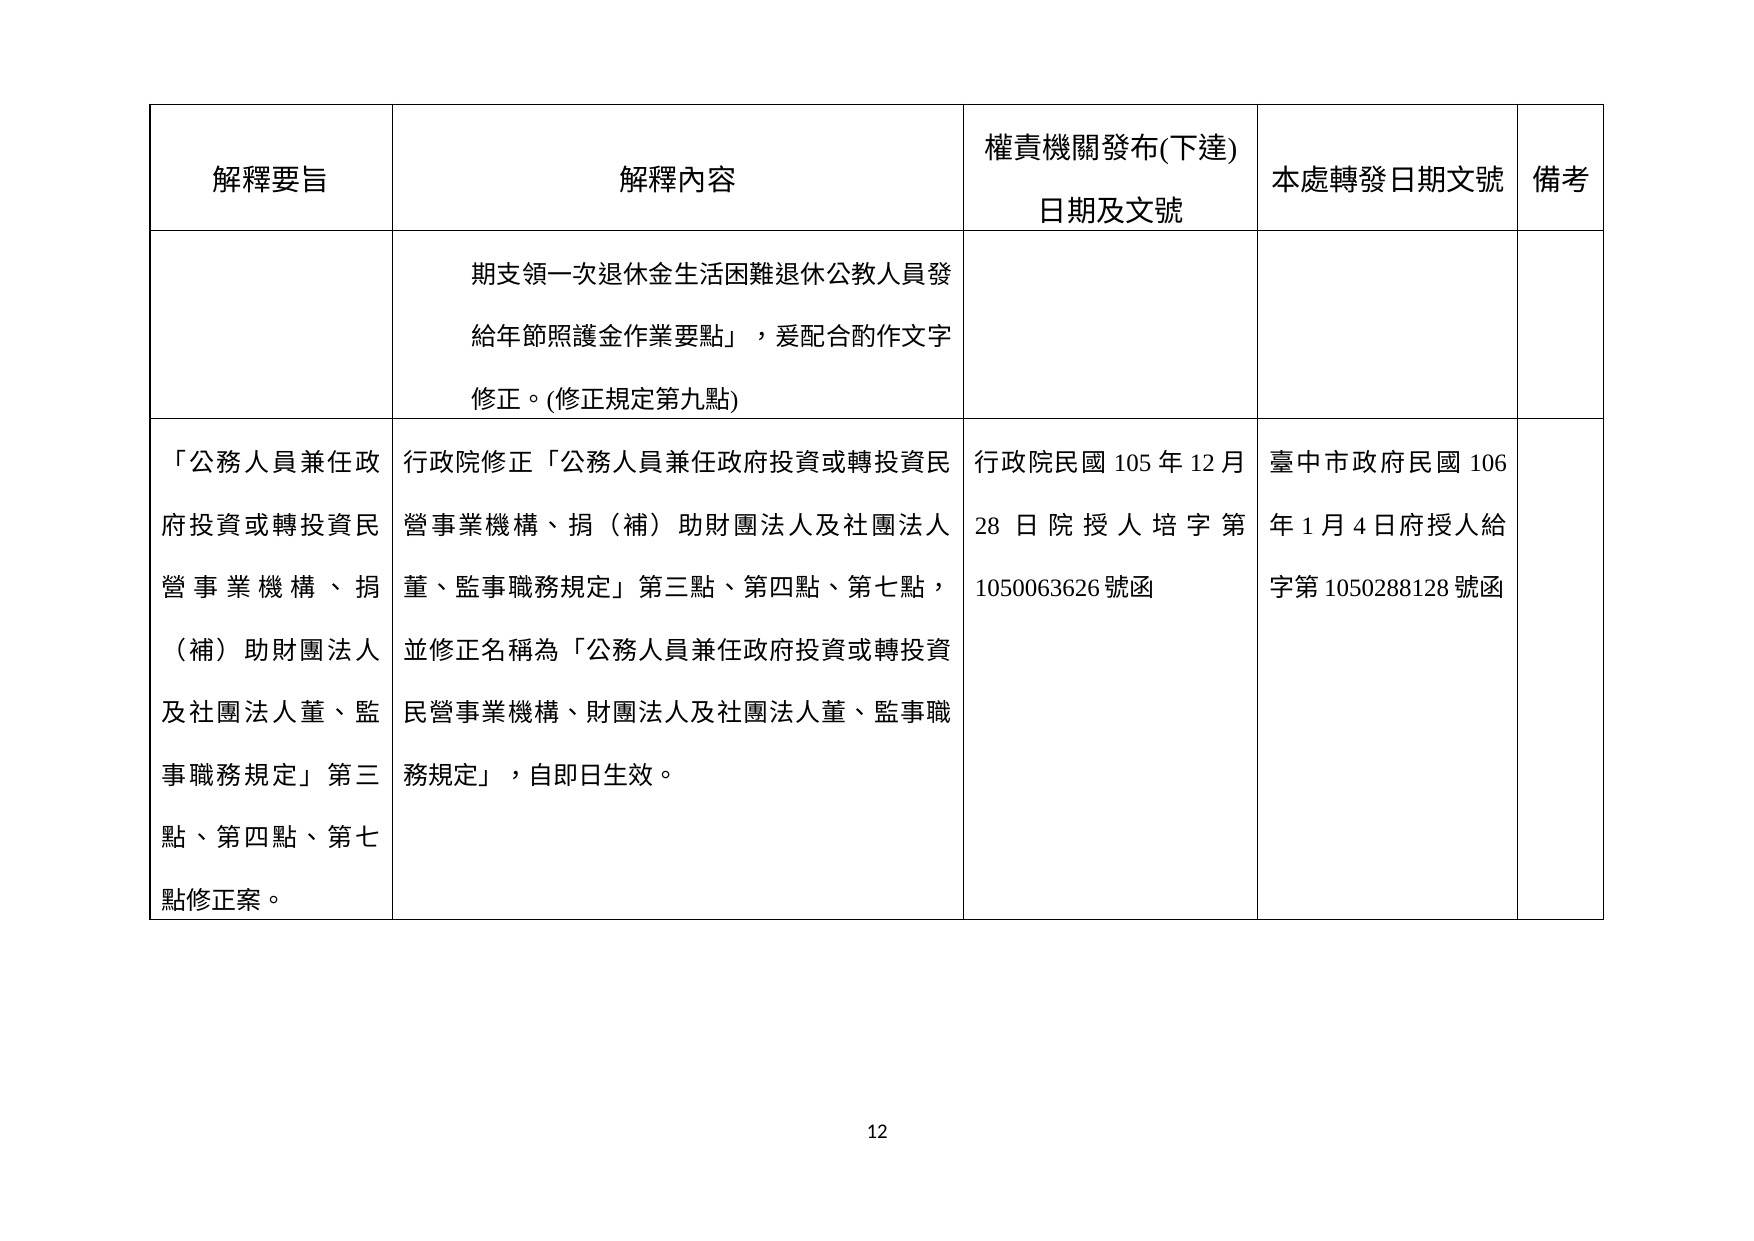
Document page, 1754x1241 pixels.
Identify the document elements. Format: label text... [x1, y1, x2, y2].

table_header 權責機關發布(下達)日期及文號 [964, 105, 1257, 229]
table_header 解釋內容 [393, 105, 963, 229]
table_cell [151, 231, 392, 418]
table_header 備考 [1518, 105, 1603, 229]
table_cell 臺中市政府民國106年1月4日府授人給字第1050288128號函 [1258, 419, 1517, 919]
table_cell 「公務人員兼任政府投資或轉投資民營事業機構、捐（補）助財團法人及社團法人董、監事職務規定」第三點、第四點、第七點修正案。 [151, 419, 392, 919]
table_header 解釋要旨 [151, 105, 392, 229]
table_cell 行政院民國105年12月28日院授人培字第1050063626號函 [964, 419, 1257, 919]
table_cell [964, 231, 1257, 418]
table_cell [1258, 231, 1517, 418]
table_cell [1518, 419, 1603, 919]
table_cell 為配合執行民國105年5月11日修正公布之公務人員退休法第23條規定(包括領受人於犯貪污治罪條例或刑法瀆職罪章之罪，經判刑確定而入監服刑期間，以及因案被通緝期間，停止領受月退休金及月撫慰金之權利)，亦為完善全國公教人員退休撫卹整合平臺之查驗功能，發放要點已配合修正；其中除新增之提供查驗資料機關─內政部警政署(查證失蹤登記項目)及衛生福利部(查證死亡通報項目)之自動化查驗作業尚待建置完備後另行公告於退撫整合平臺外，其餘部分均自即日生效。本次修正重點如下： 新增內政部警政署及衛生福利部為提供查驗資料機關。(修正規定第二點) 修正發放機關每月至退撫整合平臺核對領受人資料、退撫整合平臺將領受人資料自動交換至全國公務人力雲端服務平臺，以及提供查驗資料機關取得領受人資料之時間。(修正規定第三點及第四點) 新增法務部、內政部警政署及衛生福利部之查驗項目。(修正規定第四點) 考量退撫給與之領受人移居國外或定居香港、澳門者，並無統一之書面格式供駐外單位或行政院設立或指定之機構或委託之民間團體辦理驗證，造成其作業困擾，爰製作公務人員退撫領受人移居國外領取退撫給與證明書，供其辦理驗證。(修正規定第五點) 刪除領受人被通緝者，由發放機關主動暫停發放退撫給與等規定。(修正規定第五點) 「早期退休支領一次退休金生活特別困難之退休公教人員發給年節特別照護金作業要點」於一百零四年七月六日修正名稱為「早期支領一次退休金生活困難退休公教人員發給年節照護金作業要點」，爰配合酌作文字修正。(修正規定第九點) [393, 231, 963, 418]
table_cell [1518, 231, 1603, 418]
table_header 本處轉發日期文號 [1258, 105, 1517, 229]
table_cell 行政院修正「公務人員兼任政府投資或轉投資民營事業機構、捐（補）助財團法人及社團法人董、監事職務規定」第三點、第四點、第七點，並修正名稱為「公務人員兼任政府投資或轉投資民營事業機構、財團法人及社團法人董、監事職務規定」，自即日生效。 [393, 419, 963, 919]
